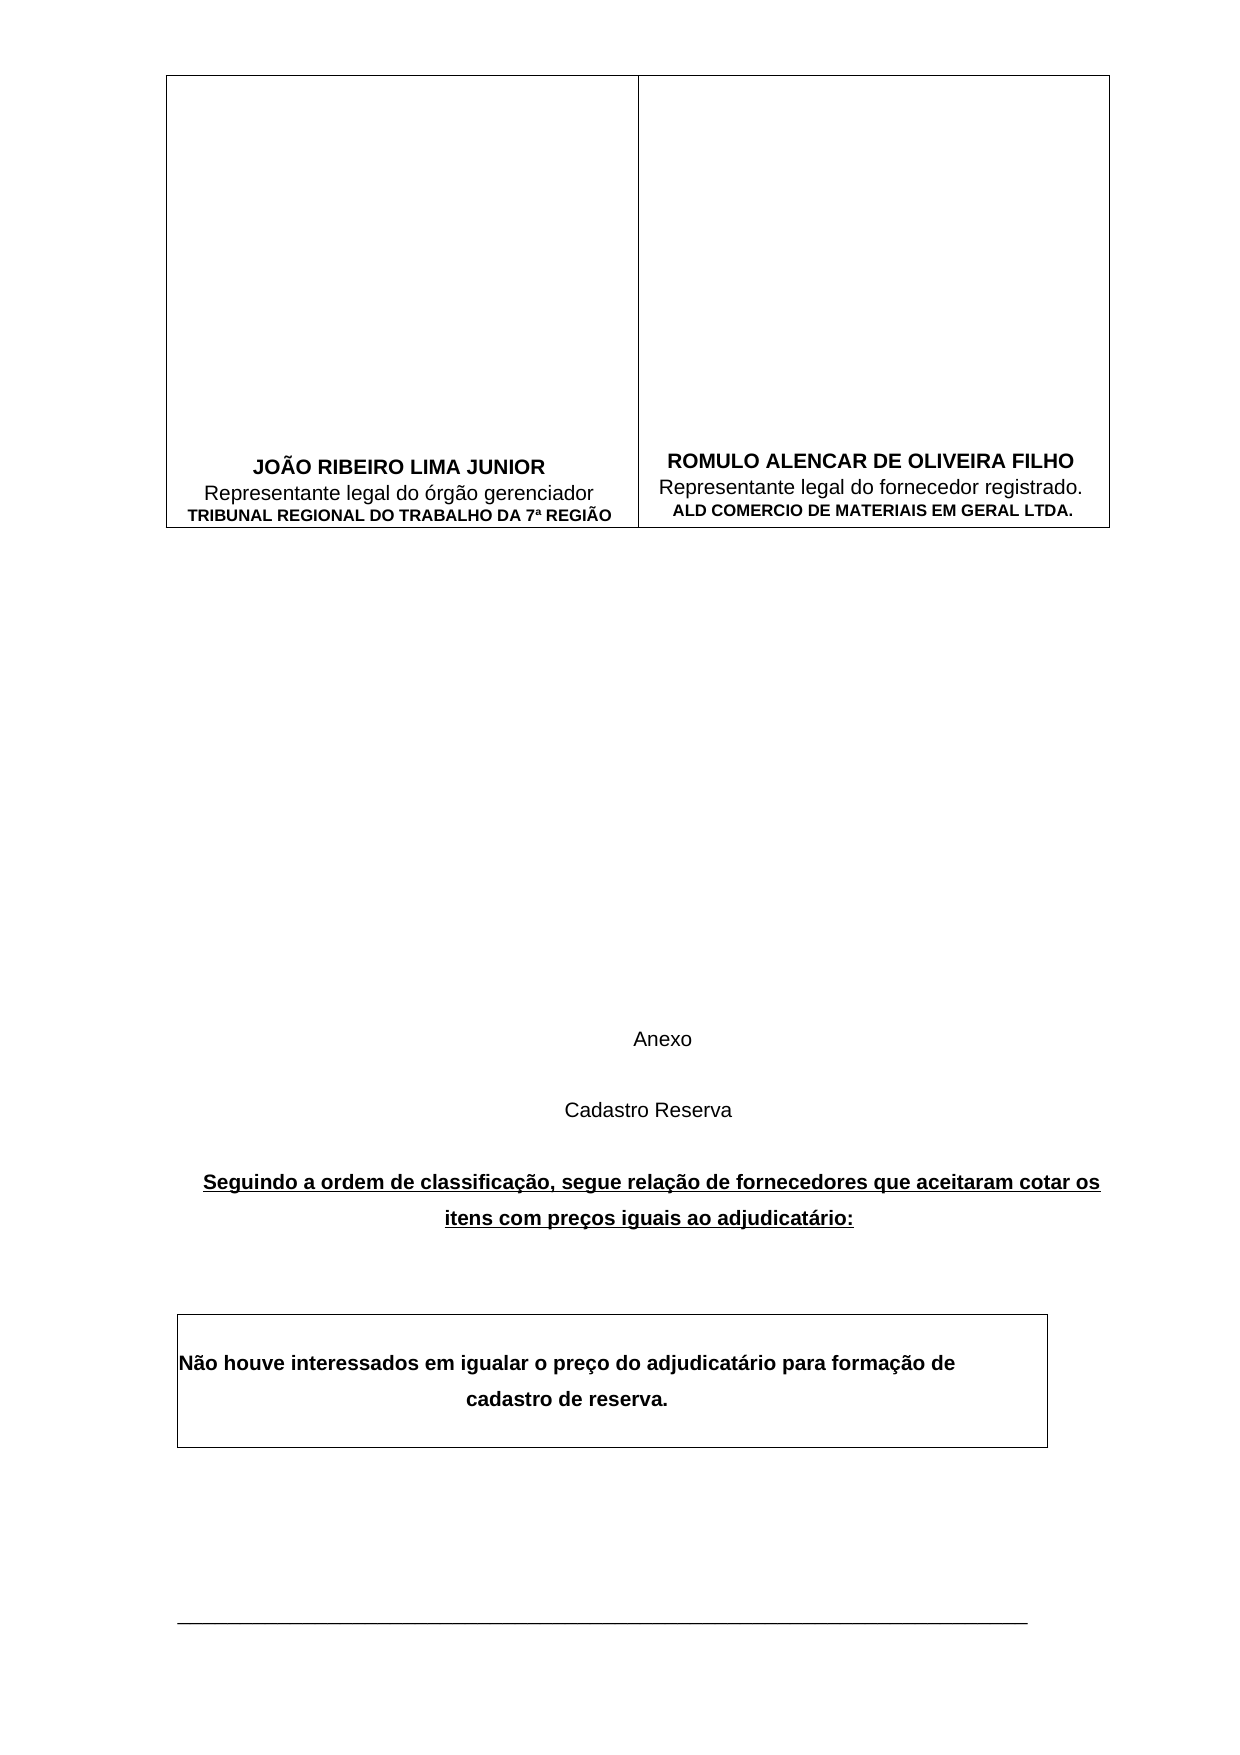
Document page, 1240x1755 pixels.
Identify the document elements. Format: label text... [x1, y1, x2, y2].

text Cadastro Reserva [177, 1098, 1125, 1122]
text Seguindo a ordem de classificação, segue relação de fornecedores que aceitaram cotar os itens com preços iguais ao adjudicatário: [179, 1169, 1125, 1229]
table_header JOÃO RIBEIRO LIMA JUNIOR Representante legal do órgão gerenciador TRIBUNAL REGIONAL DO TRABALHO DA 7ª REGIÃO [167, 76, 638, 527]
table_header ROMULO ALENCAR DE OLIVEIRA FILHO Representante legal do fornecedor registrado. ALD COMERCIO DE MATERIAIS EM GERAL LTDA. [639, 76, 1109, 527]
text Não houve interessados em igualar o preço do adjudicatário para formação de cadastro de reserva. [178, 1350, 1047, 1411]
text Anexo [177, 1027, 1125, 1051]
